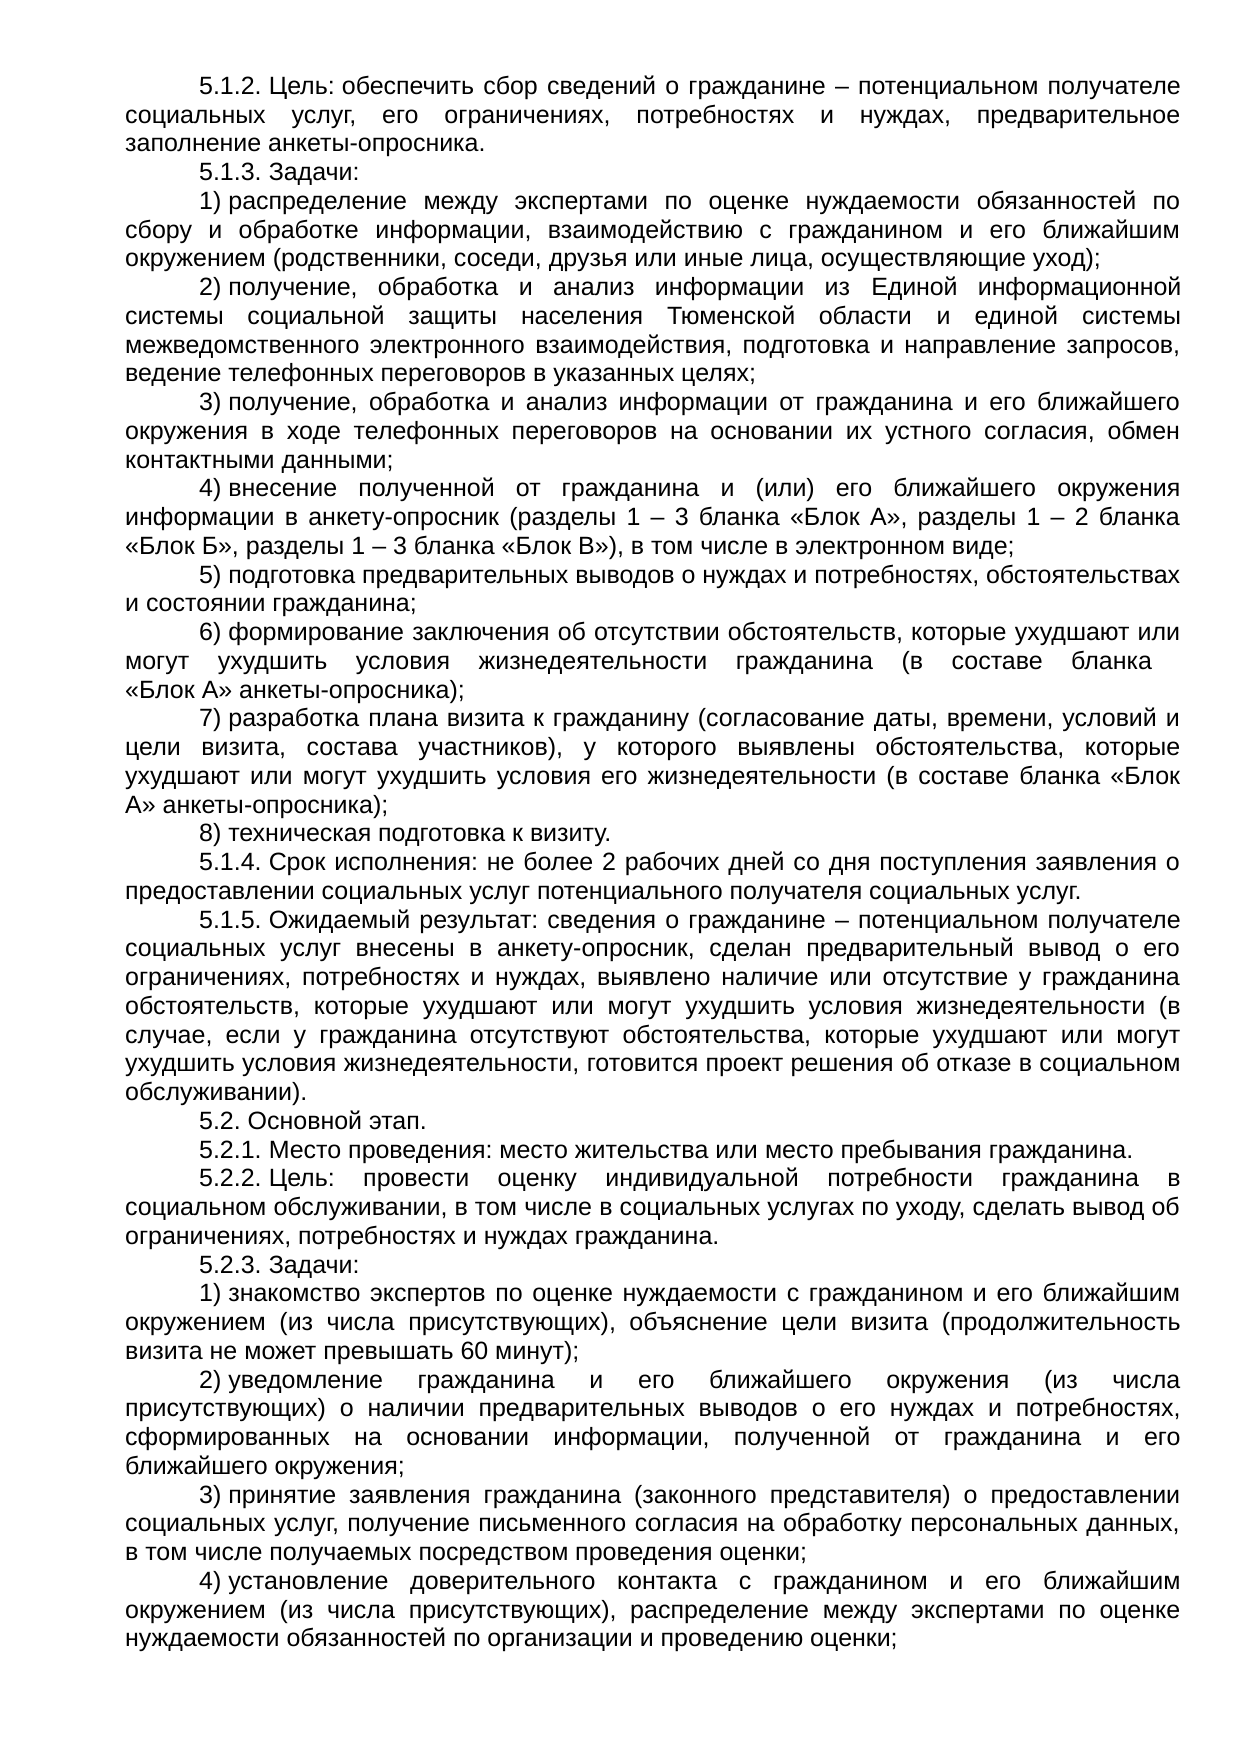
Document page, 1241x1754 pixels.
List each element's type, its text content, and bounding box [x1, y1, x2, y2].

text 1) знакомство экспертов по оценке нуждаемости с гражданином и его ближайшим окружением (из числа присутствующих), объяснение цели визита (продолжительность визита не может превышать 60 минут); [125, 1278, 1181, 1364]
text 5.1.4. Срок исполнения: не более 2 рабочих дней со дня поступления заявления о предоставлении социальных услуг потенциального получателя социальных услуг. [125, 847, 1181, 904]
text 8) техническая подготовка к визиту. [125, 818, 1181, 847]
text 1) распределение между экспертами по оценке нуждаемости обязанностей по сбору и обработке информации, взаимодействию с гражданином и его ближайшим окружением (родственники, соседи, друзья или иные лица, осуществляющие уход); [125, 186, 1181, 272]
text 4) установление доверительного контакта с гражданином и его ближайшим окружением (из числа присутствующих), распределение между экспертами по оценке нуждаемости обязанностей по организации и проведению оценки; [125, 1566, 1181, 1652]
text 6) формирование заключения об отсутствии обстоятельств, которые ухудшают или могут ухудшить условия жизнедеятельности гражданина (в составе бланка «Блок А» анкеты-опросника); [125, 617, 1181, 703]
text 3) получение, обработка и анализ информации от гражданина и его ближайшего окружения в ходе телефонных переговоров на основании их устного согласия, обмен контактными данными; [125, 387, 1181, 473]
text 5.1.3. Задачи: [125, 157, 1181, 186]
text 7) разработка плана визита к гражданину (согласование даты, времени, условий и цели визита, состава участников), у которого выявлены обстоятельства, которые ухудшают или могут ухудшить условия его жизнедеятельности (в составе бланка «Блок А» анкеты-опросника); [125, 703, 1181, 818]
text 5) подготовка предварительных выводов о нуждах и потребностях, обстоятельствах и состоянии гражданина; [125, 559, 1181, 617]
text 3) принятие заявления гражданина (законного представителя) о предоставлении социальных услуг, получение письменного согласия на обработку персональных данных, в том числе получаемых посредством проведения оценки; [125, 1479, 1181, 1566]
text 2) уведомление гражданина и его ближайшего окружения (из числа присутствующих) о наличии предварительных выводов о его нуждах и потребностях, сформированных на основании информации, полученной от гражданина и его ближайшего окружения; [125, 1364, 1181, 1479]
text 5.2.2. Цель: провести оценку индивидуальной потребности гражданина в социальном обслуживании, в том числе в социальных услугах по уходу, сделать вывод об ограничениях, потребностях и нуждах гражданина. [125, 1163, 1181, 1249]
text 5.1.2. Цель: обеспечить сбор сведений о гражданине – потенциальном получателе социальных услуг, его ограничениях, потребностях и нуждах, предварительное заполнение анкеты-опросника. [125, 71, 1181, 157]
text 5.2.1. Место проведения: место жительства или место пребывания гражданина. [125, 1134, 1181, 1163]
text 5.2.3. Задачи: [125, 1249, 1181, 1278]
text 5.1.5. Ожидаемый результат: сведения о гражданине – потенциальном получателе социальных услуг внесены в анкету-опросник, сделан предварительный вывод о его ограничениях, потребностях и нуждах, выявлено наличие или отсутствие у гражданина обстоятельств, которые ухудшают или могут ухудшить условия жизнедеятельности (в случае, если у гражданина отсутствуют обстоятельства, которые ухудшают или могут ухудшить условия жизнедеятельности, готовится проект решения об отказе в социальном обслуживании). [125, 904, 1181, 1106]
text 2) получение, обработка и анализ информации из Единой информационной системы социальной защиты населения Тюменской области и единой системы межведомственного электронного взаимодействия, подготовка и направление запросов, ведение телефонных переговоров в указанных целях; [125, 272, 1181, 387]
text 5.2. Основной этап. [125, 1106, 1181, 1134]
text 4) внесение полученной от гражданина и (или) его ближайшего окружения информации в анкету-опросник (разделы 1 – 3 бланка «Блок А», разделы 1 – 2 бланка «Блок Б», разделы 1 – 3 бланка «Блок В»), в том числе в электронном виде; [125, 473, 1181, 559]
